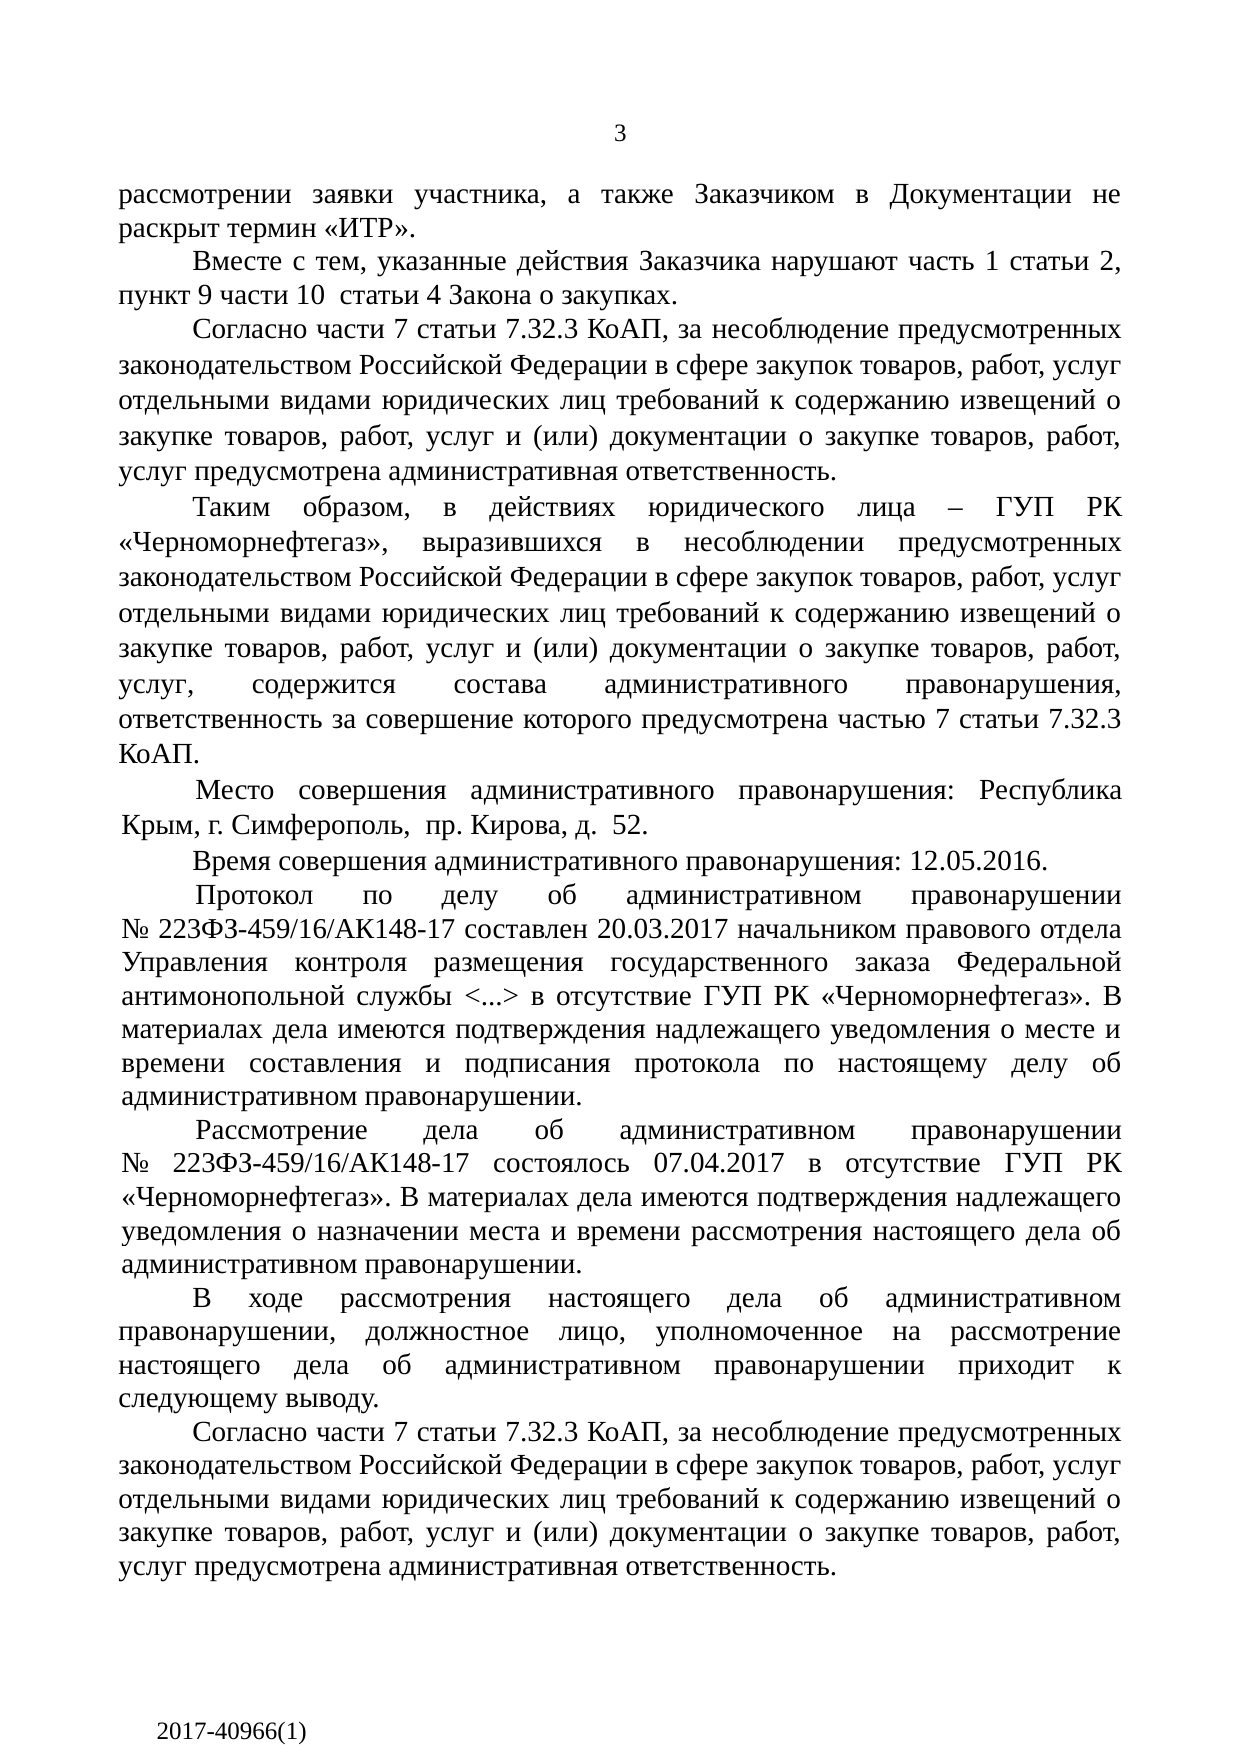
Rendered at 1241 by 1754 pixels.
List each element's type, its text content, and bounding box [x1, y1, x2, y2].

text В ходе рассмотрения настоящего дела об административном правонарушении, должностное лицо, уполномоченное на рассмотрение настоящего дела об административном правонарушении приходит к следующему выводу. [118, 1280, 1122, 1414]
text Протокол по делу об административном правонарушении № 223ФЗ-459/16/АК148-17 составлен 20.03.2017 начальником правового отдела Управления контроля размещения государственного заказа Федеральной антимонопольной службы <...> в отсутствие ГУП РК «Черноморнефтегаз». В материалах дела имеются подтверждения надлежащего уведомления о месте и времени составления и подписания протокола по настоящему делу об административном правонарушении. [121, 877, 1122, 1112]
text Таким образом, в действиях юридического лица – ГУП РК «Черноморнефтегаз», выразившихся в несоблюдении предусмотренных законодательством Российской Федерации в сфере закупок товаров, работ, услуг отдельными видами юридических лиц требований к содержанию извещений о закупке товаров, работ, услуг и (или) документации о закупке товаров, работ, услуг, содержится состава административного правонарушения, ответственность за совершение которого предусмотрена частью 7 статьи 7.32.3 КоАП. [118, 488, 1122, 771]
text Вместе с тем, указанные действия Заказчика нарушают часть 1 статьи 2, пункт 9 части 10 статьи 4 Закона о закупках. [118, 243, 1122, 311]
text рассмотрении заявки участника, а также Заказчиком в Документации не раскрыт термин «ИТР». [118, 176, 1122, 243]
text Согласно части 7 статьи 7.32.3 КоАП, за несоблюдение предусмотренных законодательством Российской Федерации в сфере закупок товаров, работ, услуг отдельными видами юридических лиц требований к содержанию извещений о закупке товаров, работ, услуг и (или) документации о закупке товаров, работ, услуг предусмотрена административная ответственность. [118, 1414, 1122, 1582]
text Согласно части 7 статьи 7.32.3 КоАП, за несоблюдение предусмотренных законодательством Российской Федерации в сфере закупок товаров, работ, услуг отдельными видами юридических лиц требований к содержанию извещений о закупке товаров, работ, услуг и (или) документации о закупке товаров, работ, услуг предусмотрена административная ответственность. [118, 311, 1122, 488]
text Рассмотрение дела об административном правонарушении № 223ФЗ-459/16/АК148-17 состоялось 07.04.2017 в отсутствие ГУП РК «Черноморнефтегаз». В материалах дела имеются подтверждения надлежащего уведомления о назначении места и времени рассмотрения настоящего дела об административном правонарушении. [121, 1112, 1122, 1280]
text Время совершения административного правонарушения: 12.05.2016. [118, 842, 1122, 877]
text Место совершения административного правонарушения: Республика Крым, г. Симферополь, пр. Кирова, д. 52. [121, 771, 1122, 842]
